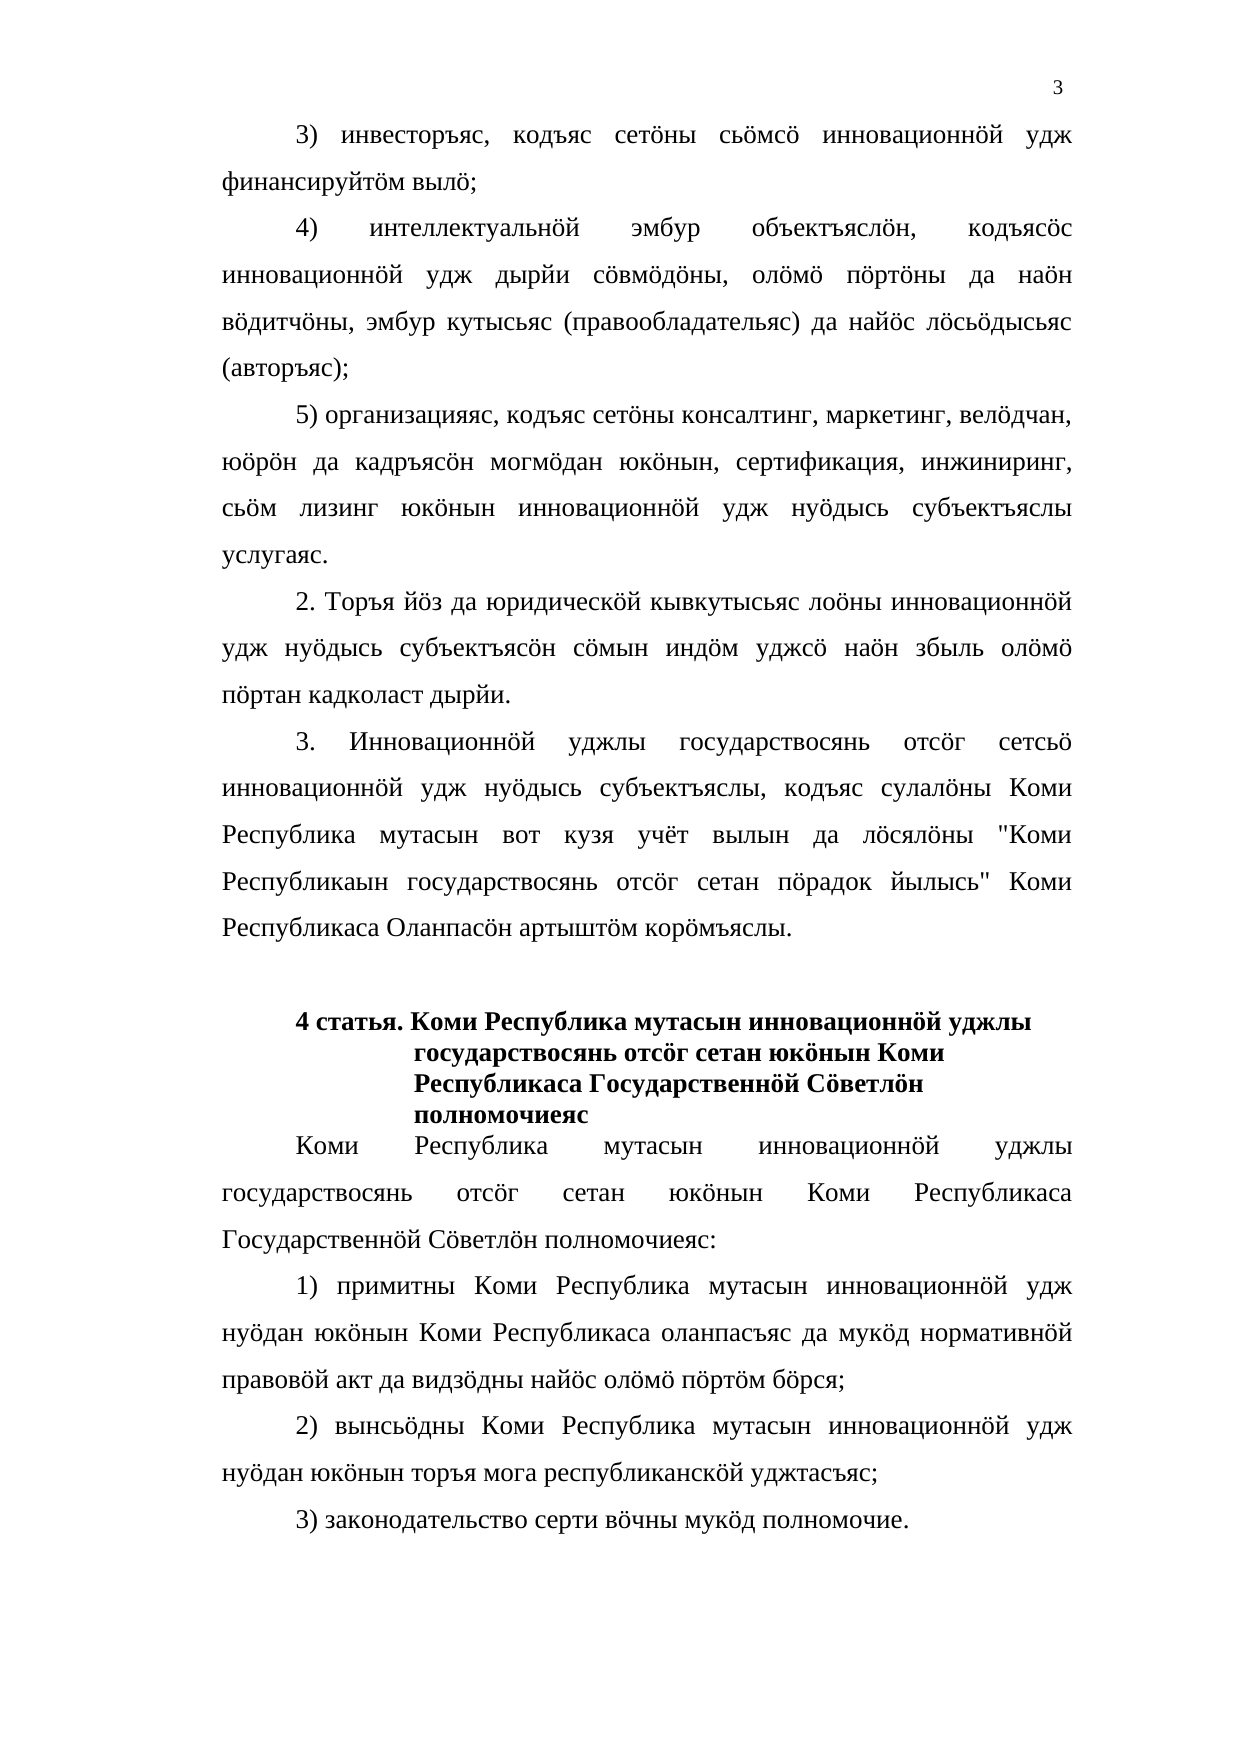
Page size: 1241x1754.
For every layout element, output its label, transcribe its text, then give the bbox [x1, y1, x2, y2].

text 1) примитны Коми Республика мутасын инновационнöй удж нуöдан юкöнын Коми Республикаса оланпасъяс да мукöд нормативнöй правовöй акт да видзöдны найöс олöмö пöртöм бöрся; [222, 1269, 1073, 1394]
text Коми Республика мутасын инновационнöй уджлы государствосянь отсöг сетан юкöнын Коми Республикаса Государственнöй Сöветлöн полномочиеяс: [222, 1129, 1073, 1254]
text 3) законодательство серти вöчны мукöд полномочие. [222, 1503, 1073, 1534]
text 3) инвесторъяс, кодъяс сетöны сьöмсö инновационнöй удж финансируйтöм вылö; [222, 118, 1073, 196]
text 5) организацияяс, кодъяс сетöны консалтинг, маркетинг, велöдчан, юöрöн да кадръясöн могмöдан юкöнын, сертификация, инжиниринг, сьöм лизинг юкöнын инновационнöй удж нуöдысь субъектъяслы услугаяс. [222, 398, 1073, 569]
text государствосянь отсöг сетан юкöнын Коми [222, 1036, 1073, 1067]
text Республикаса Государственнöй Сöветлöн [222, 1067, 1073, 1098]
text полномочиеяс [222, 1098, 1073, 1129]
text 3. Инновационнöй уджлы государствосянь отсöг сетсьö инновационнöй удж нуöдысь субъектъяслы, кодъяс сулалöны Коми Республика мутасын вот кузя учёт вылын да лöсялöны "Коми Республикаын государствосянь отсöг сетан пöрадок йылысь" Коми Республикаса Оланпасöн артыштöм корöмъяслы. [222, 725, 1073, 943]
text 4 статья. Коми Республика мутасын инновационнöй уджлы [222, 1005, 1073, 1036]
text 4) интеллектуальнöй эмбур объектъяслöн, кодъясöс инновационнöй удж дырйи сöвмöдöны, олöмö пöртöны да наöн вöдитчöны, эмбур кутысьяс (правообладательяс) да найöс лöсьöдысьяс (авторъяс); [222, 211, 1073, 383]
text 2. Торъя йöз да юридическöй кывкутысьяс лоöны инновационнöй удж нуöдысь субъектъясöн сöмын индöм уджсö наöн збыль олöмö пöртан кадколаст дырйи. [222, 585, 1073, 709]
text 2) вынсьöдны Коми Республика мутасын инновационнöй удж нуöдан юкöнын торъя мога республиканскöй уджтасъяс; [222, 1409, 1073, 1487]
